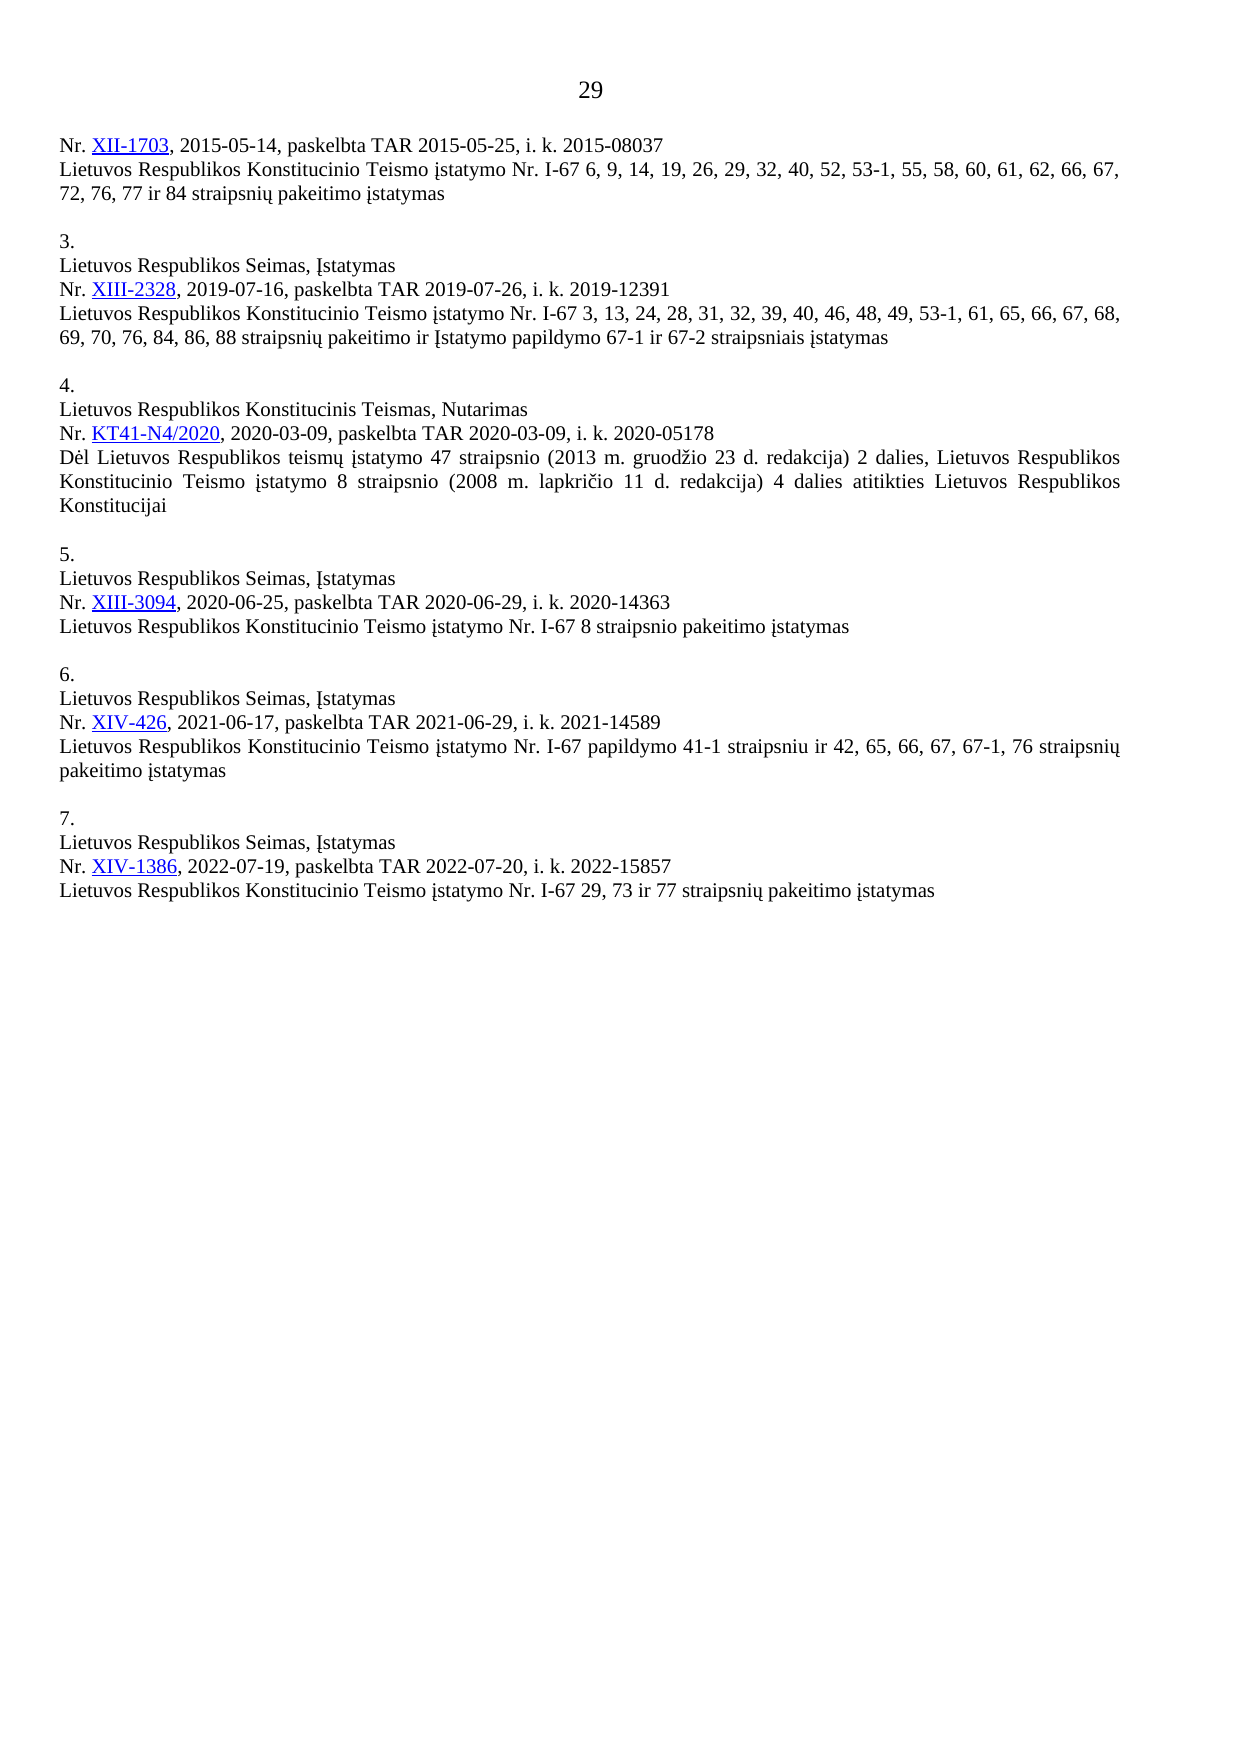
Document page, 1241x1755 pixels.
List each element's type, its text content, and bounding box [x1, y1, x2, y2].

text Lietuvos Respublikos Konstitucinis Teismas, Nutarimas [59, 397, 1122, 421]
text Lietuvos Respublikos Seimas, Įstatymas [59, 253, 1122, 277]
text 3. [59, 229, 1122, 253]
text Dėl Lietuvos Respublikos teismų įstatymo 47 straipsnio (2013 m. gruodžio 23 d. redakcija) 2 dalies, Lietuvos Respublikos Konstitucinio Teismo įstatymo 8 straipsnio (2008 m. lapkričio 11 d. redakcija) 4 dalies atitikties Lietuvos Respublikos Konstitucijai [59, 445, 1122, 517]
text Lietuvos Respublikos Konstitucinio Teismo įstatymo Nr. I-67 8 straipsnio pakeitimo įstatymas [59, 614, 1122, 638]
text Lietuvos Respublikos Seimas, Įstatymas [59, 686, 1122, 710]
text 6. [59, 662, 1122, 686]
text 4. [59, 373, 1122, 397]
text Lietuvos Respublikos Seimas, Įstatymas [59, 830, 1122, 854]
text Nr. XIII-2328, 2019-07-16, paskelbta TAR 2019-07-26, i. k. 2019-12391 [59, 277, 1122, 301]
text Lietuvos Respublikos Seimas, Įstatymas [59, 566, 1122, 590]
text Lietuvos Respublikos Konstitucinio Teismo įstatymo Nr. I-67 29, 73 ir 77 straipsnių pakeitimo įstatymas [59, 878, 1122, 902]
text 5. [59, 542, 1122, 566]
text Nr. XII-1703, 2015-05-14, paskelbta TAR 2015-05-25, i. k. 2015-08037 [59, 132, 1122, 157]
text Nr. XIII-3094, 2020-06-25, paskelbta TAR 2020-06-29, i. k. 2020-14363 [59, 590, 1122, 614]
text Nr. XIV-426, 2021-06-17, paskelbta TAR 2021-06-29, i. k. 2021-14589 [59, 710, 1122, 734]
text Lietuvos Respublikos Konstitucinio Teismo įstatymo Nr. I-67 papildymo 41-1 straipsniu ir 42, 65, 66, 67, 67-1, 76 straipsnių pakeitimo įstatymas [59, 734, 1122, 782]
text Nr. KT41-N4/2020, 2020-03-09, paskelbta TAR 2020-03-09, i. k. 2020-05178 [59, 421, 1122, 445]
text Lietuvos Respublikos Konstitucinio Teismo įstatymo Nr. I-67 3, 13, 24, 28, 31, 32, 39, 40, 46, 48, 49, 53-1, 61, 65, 66, 67, 68, 69, 70, 76, 84, 86, 88 straipsnių pakeitimo ir Įstatymo papildymo 67-1 ir 67-2 straipsniais įstatymas [59, 301, 1122, 349]
text 7. [59, 806, 1122, 830]
text Nr. XIV-1386, 2022-07-19, paskelbta TAR 2022-07-20, i. k. 2022-15857 [59, 854, 1122, 878]
text Lietuvos Respublikos Konstitucinio Teismo įstatymo Nr. I-67 6, 9, 14, 19, 26, 29, 32, 40, 52, 53-1, 55, 58, 60, 61, 62, 66, 67, 72, 76, 77 ir 84 straipsnių pakeitimo įstatymas [59, 157, 1122, 205]
